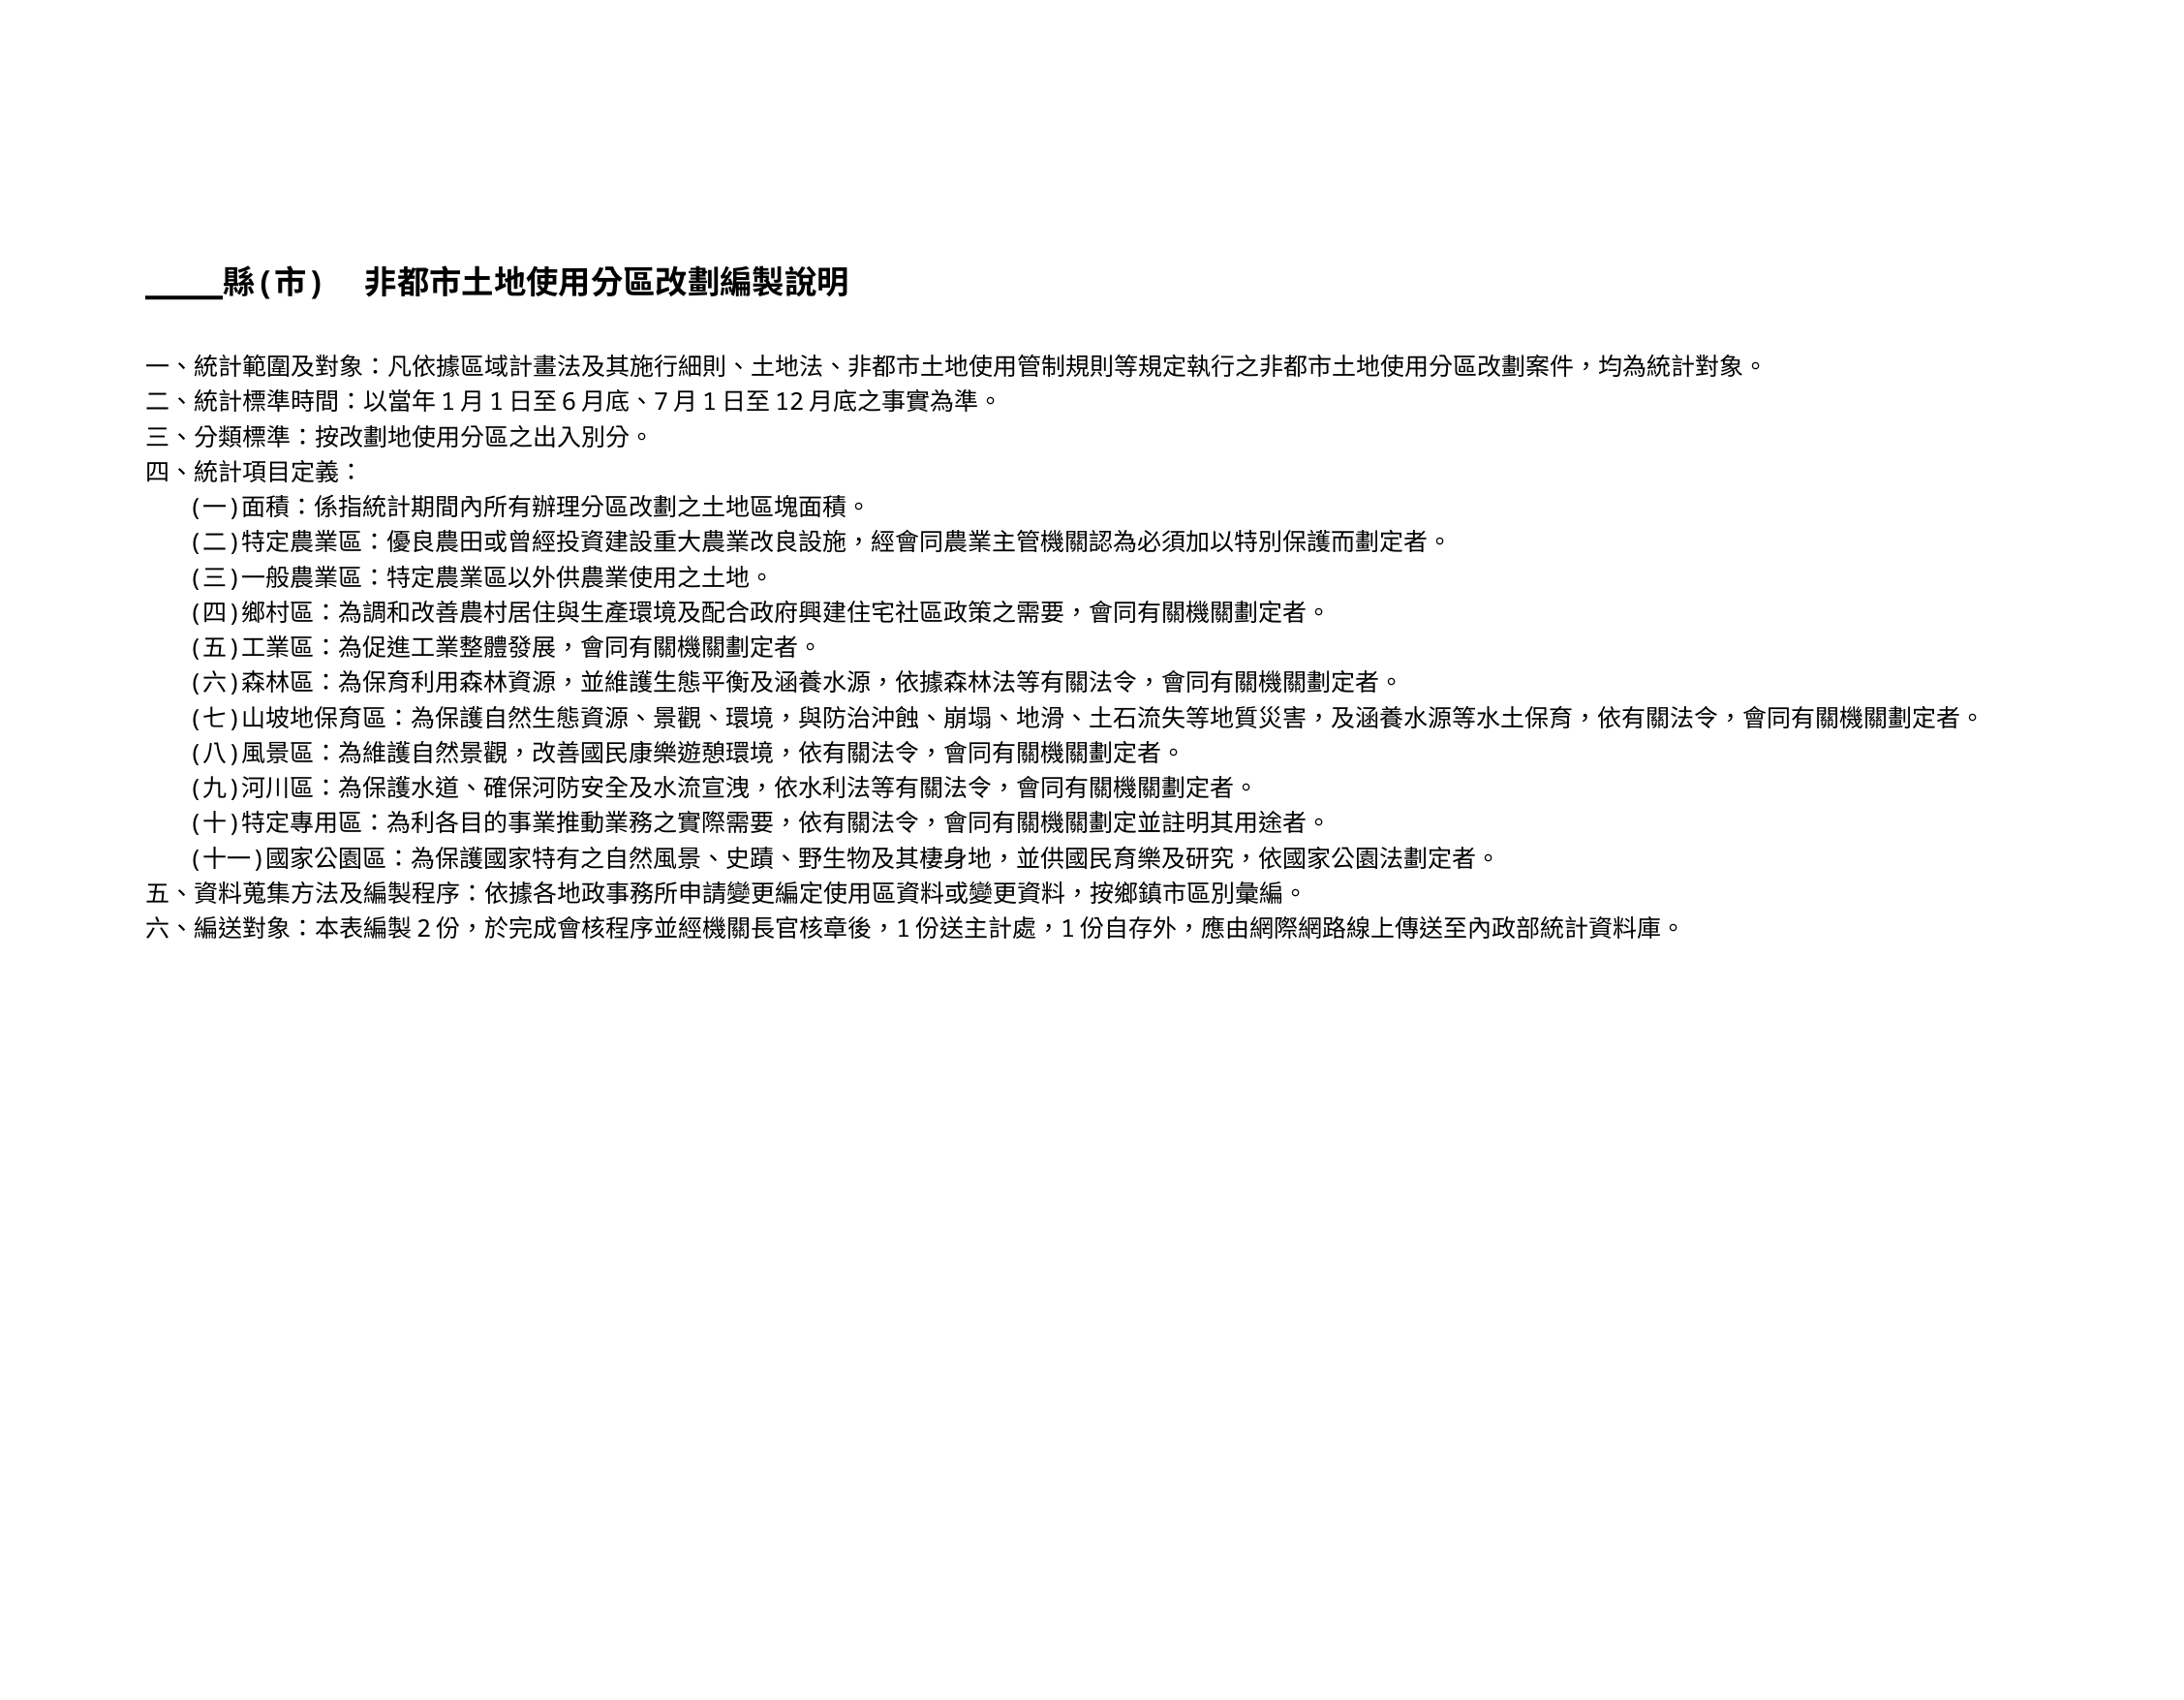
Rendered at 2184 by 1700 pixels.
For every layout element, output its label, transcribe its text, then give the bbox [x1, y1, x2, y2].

text (八)風景區：為維護自然景觀，改善國民康樂遊憩環境，依有關法令，會同有關機關劃定者。 [188, 733, 2038, 768]
text 四、統計項目定義： [145, 452, 2038, 487]
text (十)特定專用區：為利各目的事業推動業務之實際需要，依有關法令，會同有關機關劃定並註明其用途者。 [188, 804, 2038, 839]
text (二)特定農業區：優良農田或曾經投資建設重大農業改良設施，經會同農業主管機關認為必須加以特別保護而劃定者。 [188, 523, 2038, 558]
text (九)河川區：為保護水道、確保河防安全及水流宣洩，依水利法等有關法令，會同有關機關劃定者。 [188, 768, 2038, 804]
text ____縣(市) 非都市土地使用分區改劃編製說明 [145, 256, 1840, 303]
text 六、編送對象：本表編製2份，於完成會核程序並經機關長官核章後，1份送主計處，1份自存外，應由網際網路線上傳送至內政部統計資料庫。 [145, 909, 2038, 944]
text 三、分類標準：按改劃地使用分區之出入別分。 [145, 417, 2038, 452]
text (七)山坡地保育區：為保護自然生態資源、景觀、環境，與防治沖蝕、崩塌、地滑、土石流失等地質災害，及涵養水源等水土保育，依有關法令，會同有關機關劃定者。 [188, 698, 2038, 733]
text (十一)國家公園區：為保護國家特有之自然風景、史蹟、野生物及其棲身地，並供國民育樂及研究，依國家公園法劃定者。 [188, 839, 2038, 874]
text (六)森林區：為保育利用森林資源，並維護生態平衡及涵養水源，依據森林法等有關法令，會同有關機關劃定者。 [188, 664, 2038, 698]
text (四)鄉村區：為調和改善農村居住與生產環境及配合政府興建住宅社區政策之需要，會同有關機關劃定者。 [188, 593, 2038, 628]
text 一、統計範圍及對象：凡依據區域計畫法及其施行細則、土地法、非都市土地使用管制規則等規定執行之非都市土地使用分區改劃案件，均為統計對象。 [145, 347, 2038, 383]
text (三)一般農業區：特定農業區以外供農業使用之土地。 [188, 558, 2038, 593]
text (五)工業區：為促進工業整體發展，會同有關機關劃定者。 [188, 628, 2038, 664]
text 二、統計標準時間：以當年1月1日至6月底、7月1日至12月底之事實為準。 [145, 383, 2038, 417]
text 五、資料蒐集方法及編製程序：依據各地政事務所申請變更編定使用區資料或變更資料，按鄉鎮市區別彙編。 [145, 874, 2038, 909]
text (一)面積：係指統計期間內所有辦理分區改劃之土地區塊面積。 [188, 487, 2038, 523]
